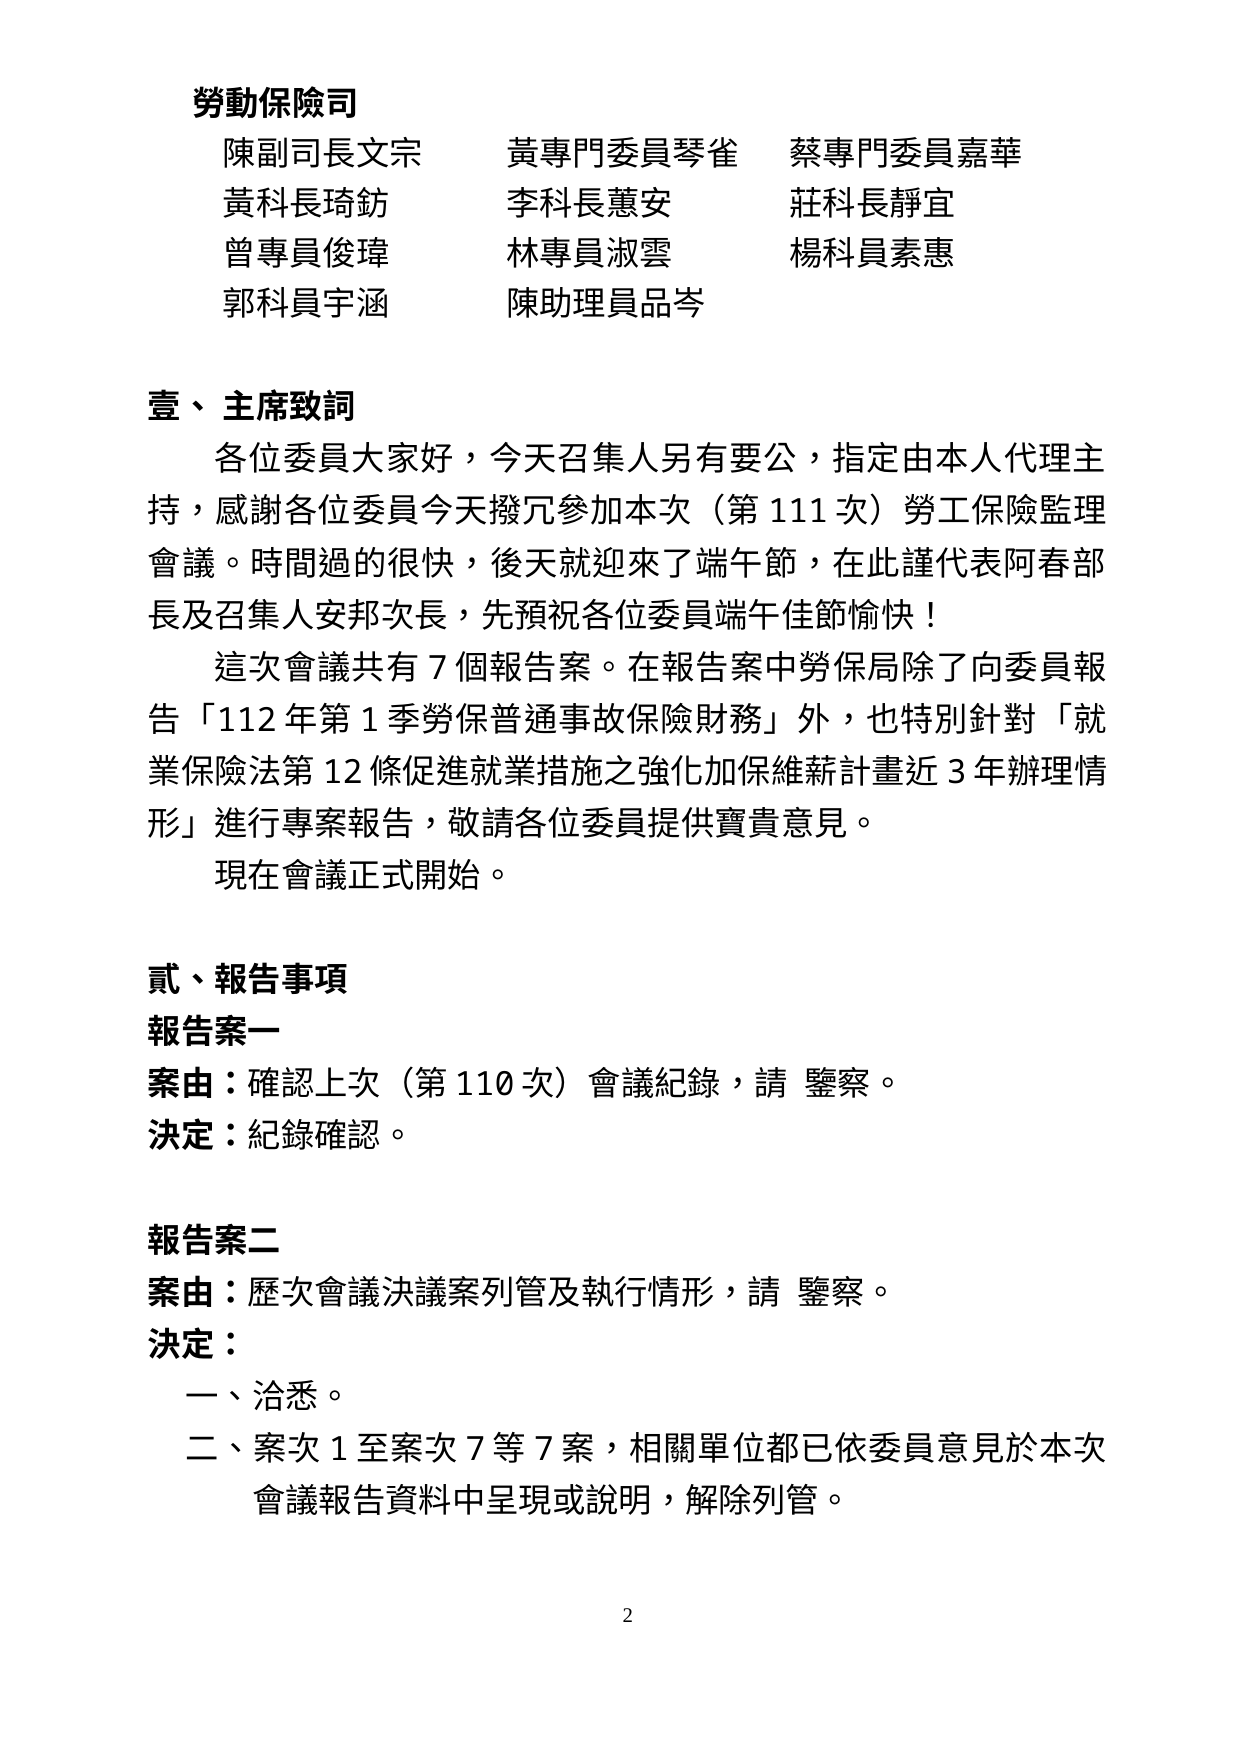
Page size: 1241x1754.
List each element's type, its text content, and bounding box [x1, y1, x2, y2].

text 陳副司長文宗 黃專門委員琴雀 蔡專門委員嘉華 [223, 125, 1172, 175]
text 報告案一 [148, 1002, 1107, 1054]
text 這次會議共有7個報告案。在報告案中勞保局除了向委員報告「112年第1季勞保普通事故保險財務」外，也特別針對「就業保險法第12條促進就業措施之強化加保維薪計畫近3年辦理情形」進行專案報告，敬請各位委員提供寶貴意見。 [148, 637, 1107, 846]
text 郭科員宇涵 陳助理員品岑 [223, 275, 1172, 325]
text 決定：紀錄確認。 [148, 1106, 1107, 1158]
text 案由：歷次會議決議案列管及執行情形，請 鑒察。 [148, 1262, 1107, 1314]
text 一、洽悉。 [185, 1367, 1107, 1419]
text 報告案二 [148, 1210, 1107, 1262]
text 黃科長琦鈁 李科長蕙安 莊科長靜宜 [223, 175, 1172, 225]
text 各位委員大家好，今天召集人另有要公，指定由本人代理主持，感謝各位委員今天撥冗參加本次（第111次）勞工保險監理會議。時間過的很快，後天就迎來了端午節，在此謹代表阿春部長及召集人安邦次長，先預祝各位委員端午佳節愉快！ [148, 429, 1107, 637]
text 決定： [148, 1314, 1107, 1367]
text 案由：確認上次（第110次）會議紀錄，請 鑒察。 [148, 1054, 1107, 1106]
text 貳、報告事項 [148, 950, 1107, 1002]
list 主席致詞 [148, 377, 1107, 429]
text 二、案次1至案次7等7案，相關單位都已依委員意見於本次會議報告資料中呈現或說明，解除列管。 [185, 1419, 1107, 1523]
text 曾專員俊瑋 林專員淑雲 楊科員素惠 [223, 225, 1172, 275]
text 現在會議正式開始。 [148, 846, 1107, 898]
text 勞動保險司 [148, 75, 1172, 125]
